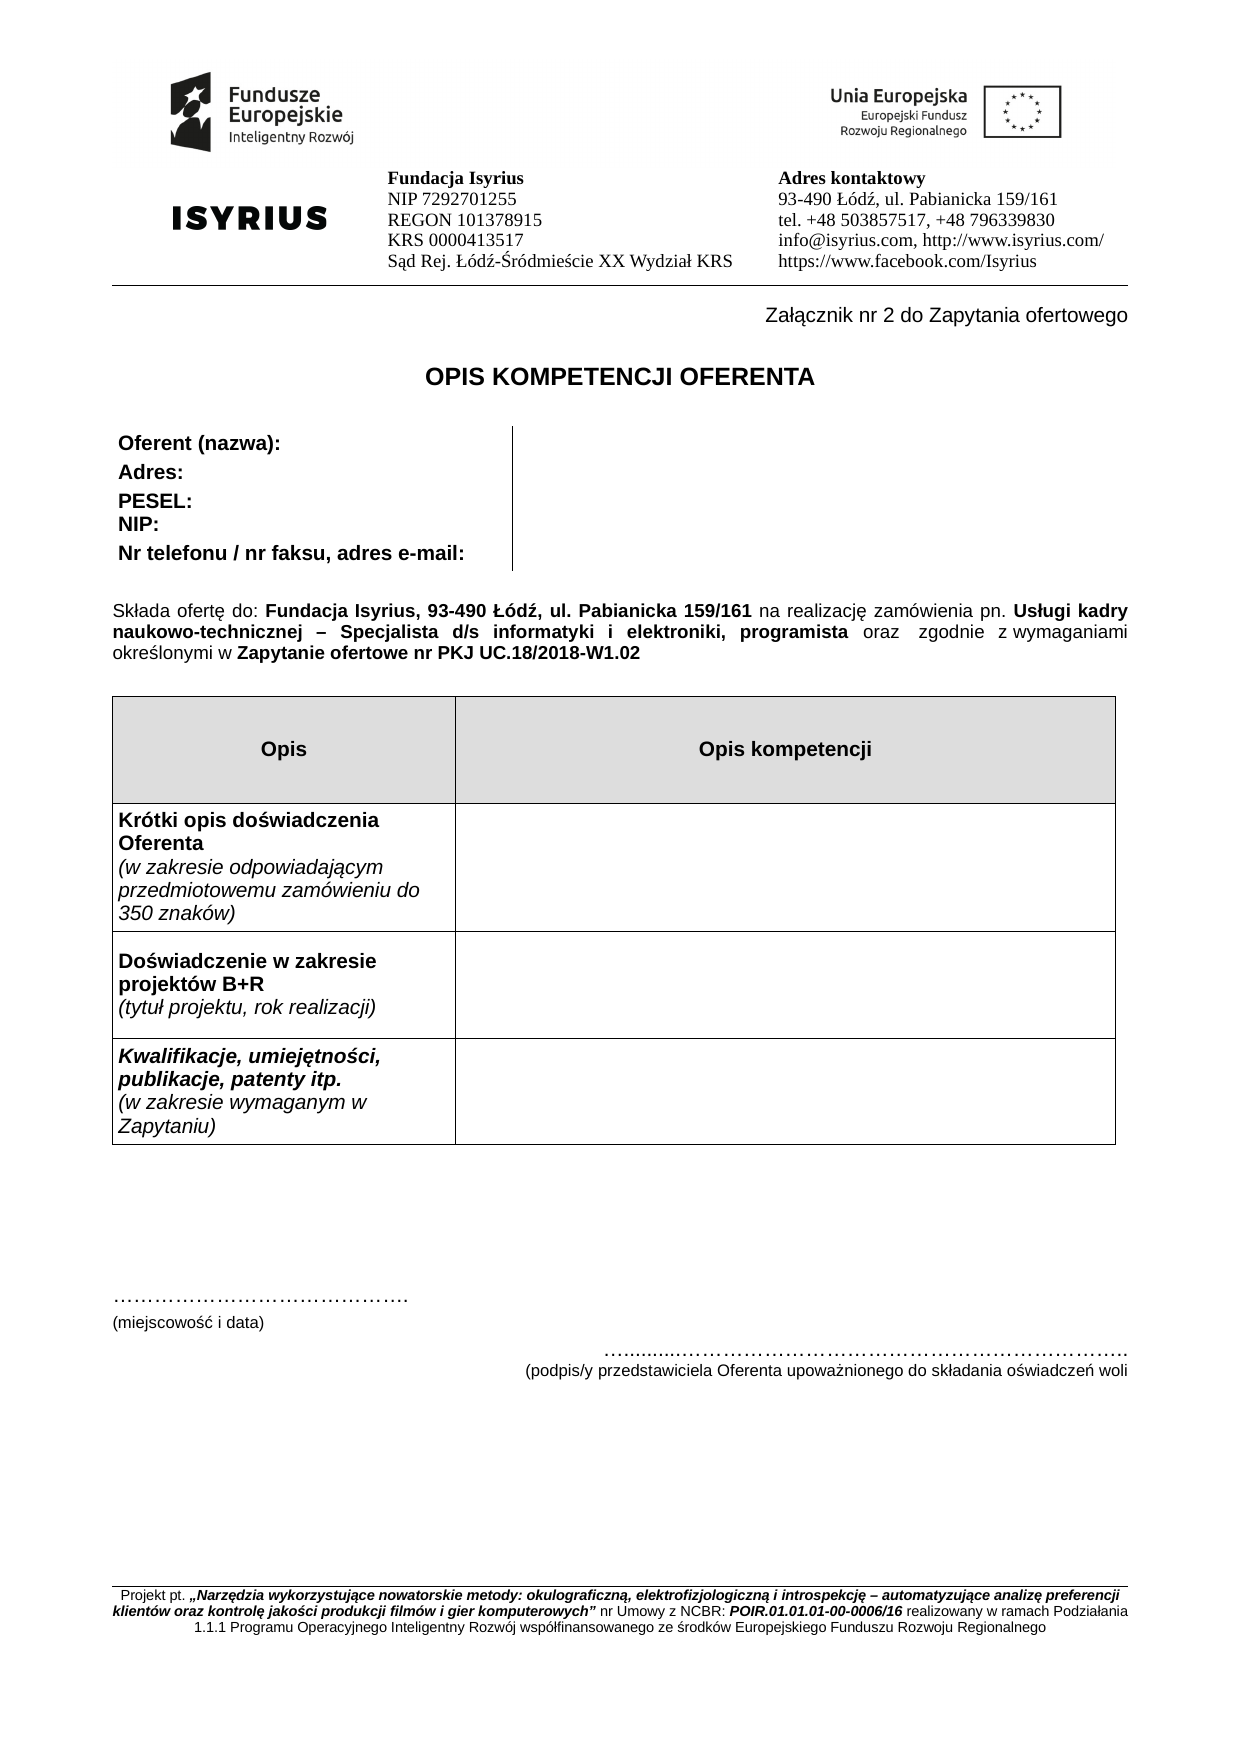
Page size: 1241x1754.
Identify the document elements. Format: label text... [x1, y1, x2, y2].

table_cell [456, 932, 1115, 1038]
table_cell Doświadczenie w zakresie projektów B+R (tytuł projektu, rok realizacji) [113, 932, 455, 1038]
text Załącznik nr 2 do Zapytania ofertowego [112, 304, 1128, 327]
table_header Opis [113, 697, 455, 803]
text Składa ofertę do: Fundacja Isyrius, 93-490 Łódź, ul. Pabianicka 159/161 na realizację zamówienia pn. Usługi kadry naukowo-technicznej – Specjalista d/s informatyki i elektroniki, programista oraz zgodnie z wymaganiami określonymi w Zapytanie ofertowe nr PKJ UC.18/2018-W1.02 [112, 600, 1128, 663]
table_cell Krótki opis doświadczenia Oferenta (w zakresie odpowiadającym przedmiotowemu zamówieniu do 350 znaków) [113, 804, 455, 931]
picture [112, 59, 1117, 168]
table_cell [456, 804, 1115, 931]
text (podpis/y przedstawiciela Oferenta upoważnionego do składania oświadczeń woli [112, 1361, 1128, 1380]
picture [173, 206, 327, 230]
table_header Oferent (nazwa): Adres: PESEL: NIP: Nr telefonu / nr faksu, adres e-mail: [112, 426, 512, 571]
table_cell Kwalifikacje, umiejętności, publikacje, patenty itp. (w zakresie wymaganym w Zapytaniu) [113, 1039, 455, 1144]
text (miejscowość i data) [112, 1313, 1128, 1332]
table_header Opis kompetencji [456, 697, 1115, 803]
table_header [513, 426, 1128, 571]
text …..........……………………………………………………….. [112, 1338, 1128, 1361]
text ……………………………………. [112, 1284, 1128, 1307]
text OPIS KOMPETENCJI OFERENTA [112, 362, 1128, 391]
table_cell [456, 1039, 1115, 1144]
